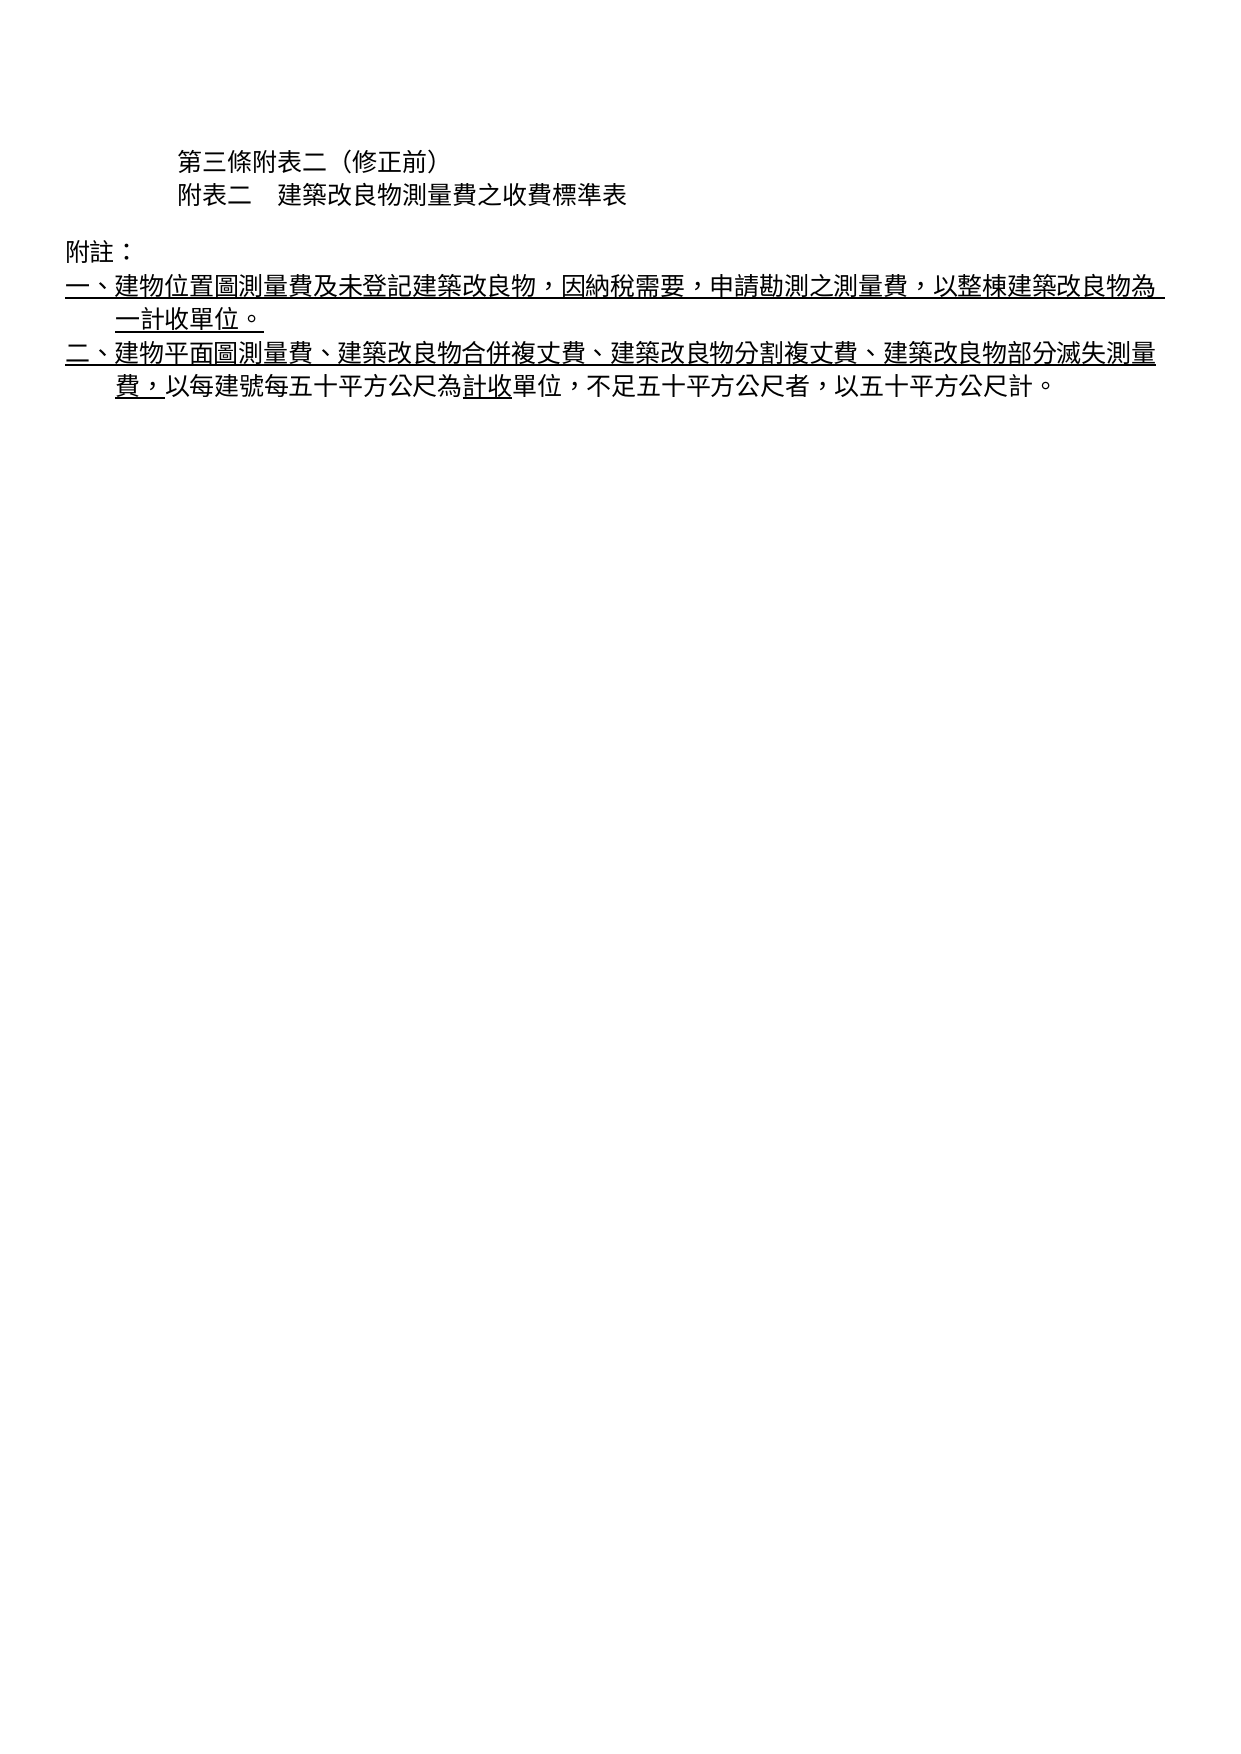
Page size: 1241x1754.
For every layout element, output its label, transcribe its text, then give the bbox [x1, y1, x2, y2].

text 附表二 建築改良物測量費之收費標準表 [177, 178, 1194, 211]
text 一、建物位置圖測量費及未登記建築改良物，因納稅需要，申請勘測之測量費，以整棟建築改良物為 一計收單位。 [65, 269, 1179, 335]
text 第三條附表二（修正前） [177, 146, 1194, 178]
text 二、建物平面圖測量費、建築改良物合併複丈費、建築改良物分割複丈費、建築改良物部分滅失測量費，以每建號每五十平方公尺為計收單位，不足五十平方公尺者，以五十平方公尺計。 [65, 335, 1179, 402]
text 附註： [65, 234, 1194, 268]
